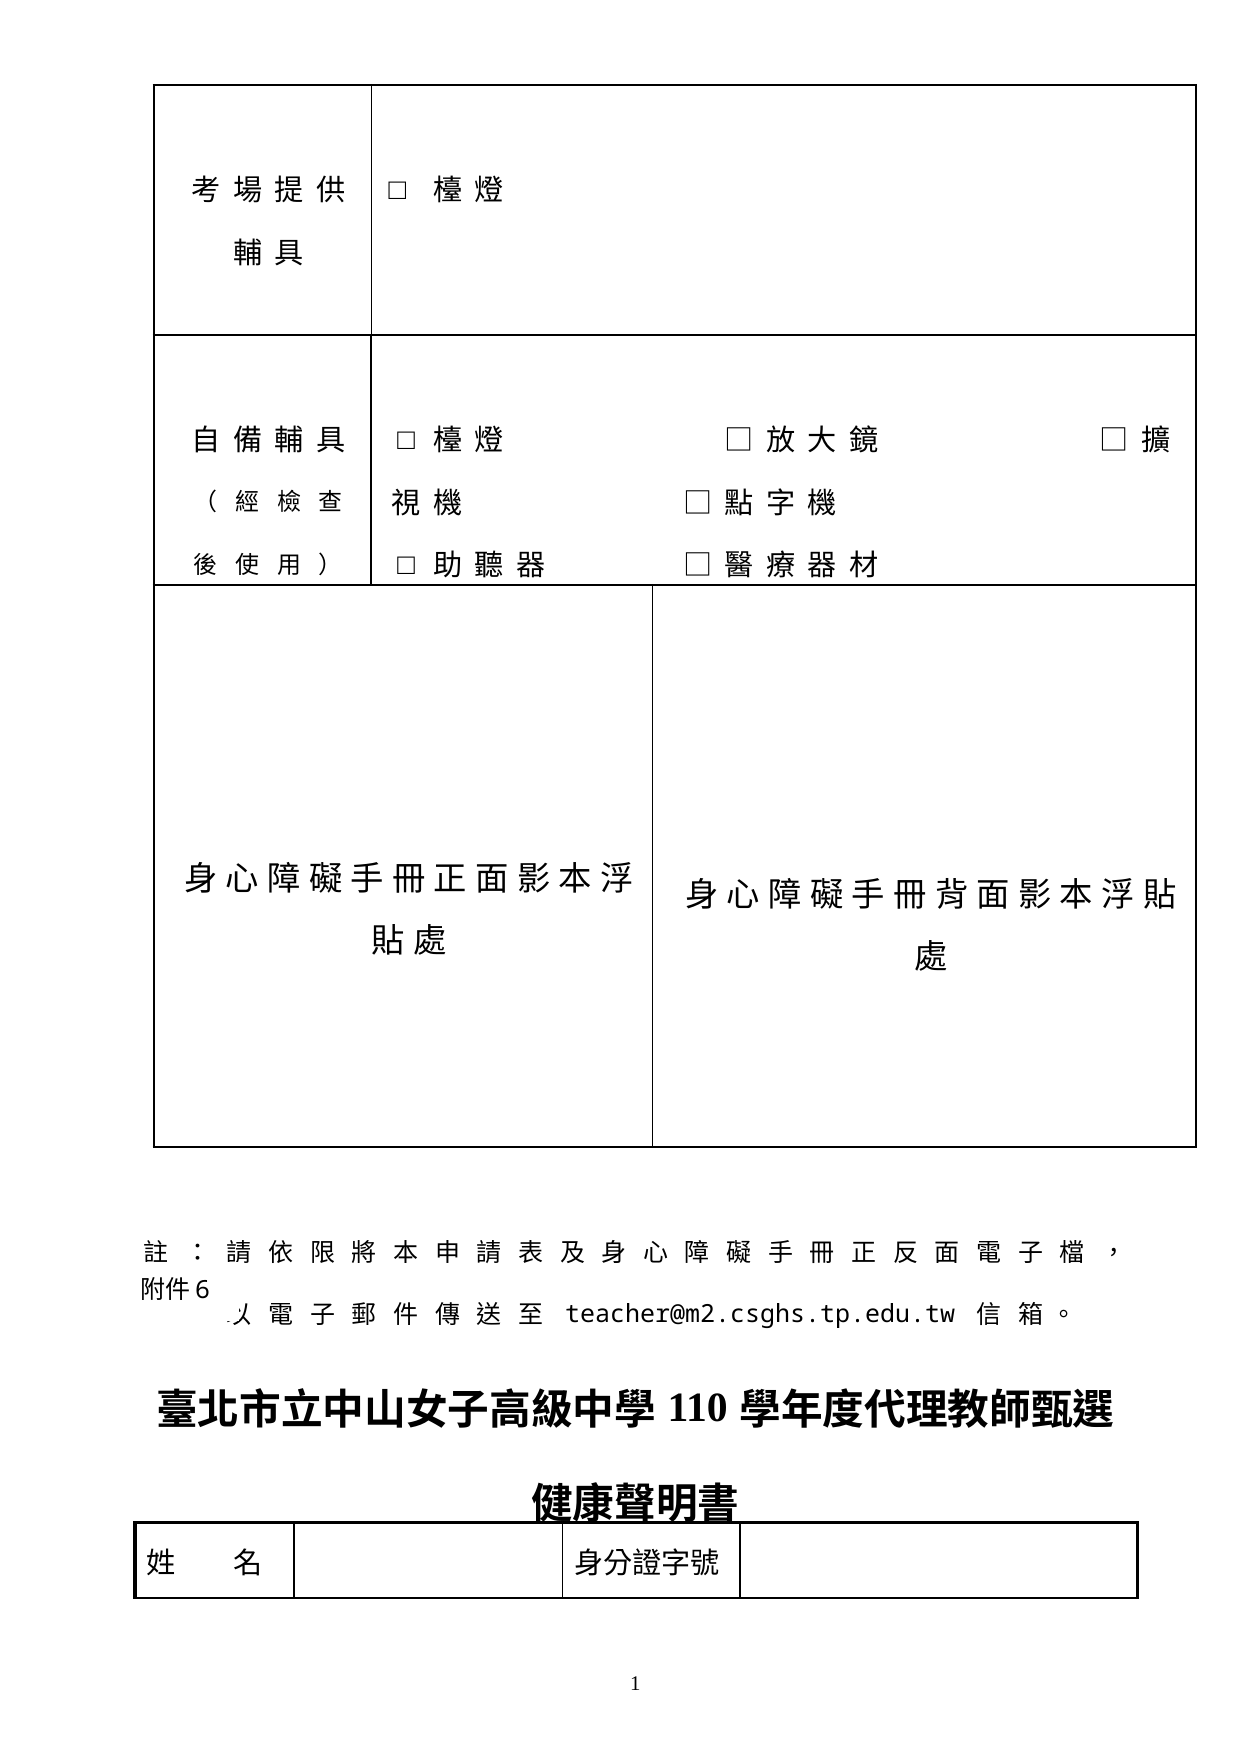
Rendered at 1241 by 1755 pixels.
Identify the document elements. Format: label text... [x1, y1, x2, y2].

table_header 身分證字號 [563, 1524, 739, 1597]
table_header [295, 1524, 562, 1597]
text 臺北市立中山女子高級中學110學年度代理教師甄選 [135, 1334, 1135, 1459]
table_cell 身心障礙手冊背面影本浮貼處 [653, 586, 1195, 1146]
text 臺北市立中山女子高級中學110學年度代理教師甄選 [125, 1262, 239, 1321]
table_cell 自備輔具 （經檢查後使用） [155, 336, 370, 584]
text 健康聲明書 [135, 1459, 1135, 1521]
table_cell 身心障礙手冊正面影本浮貼處 [155, 586, 652, 1146]
table_cell □ 檯燈 [372, 86, 1195, 334]
table_header [741, 1524, 1136, 1597]
table_header 姓 名 [137, 1524, 293, 1597]
table_cell 考場提供輔具 [155, 86, 371, 334]
text 註：請依限將本申請表及身心障礙手冊正反面電子檔，以電子郵件傳送至teacher@m2.csghs.tp.edu.tw信箱。 [135, 1209, 1135, 1334]
text 附件6 [140, 1270, 224, 1306]
table_cell □檯燈 □放大鏡 □擴視機 □點字機 □助聽器 □醫療器材 [372, 336, 1195, 584]
